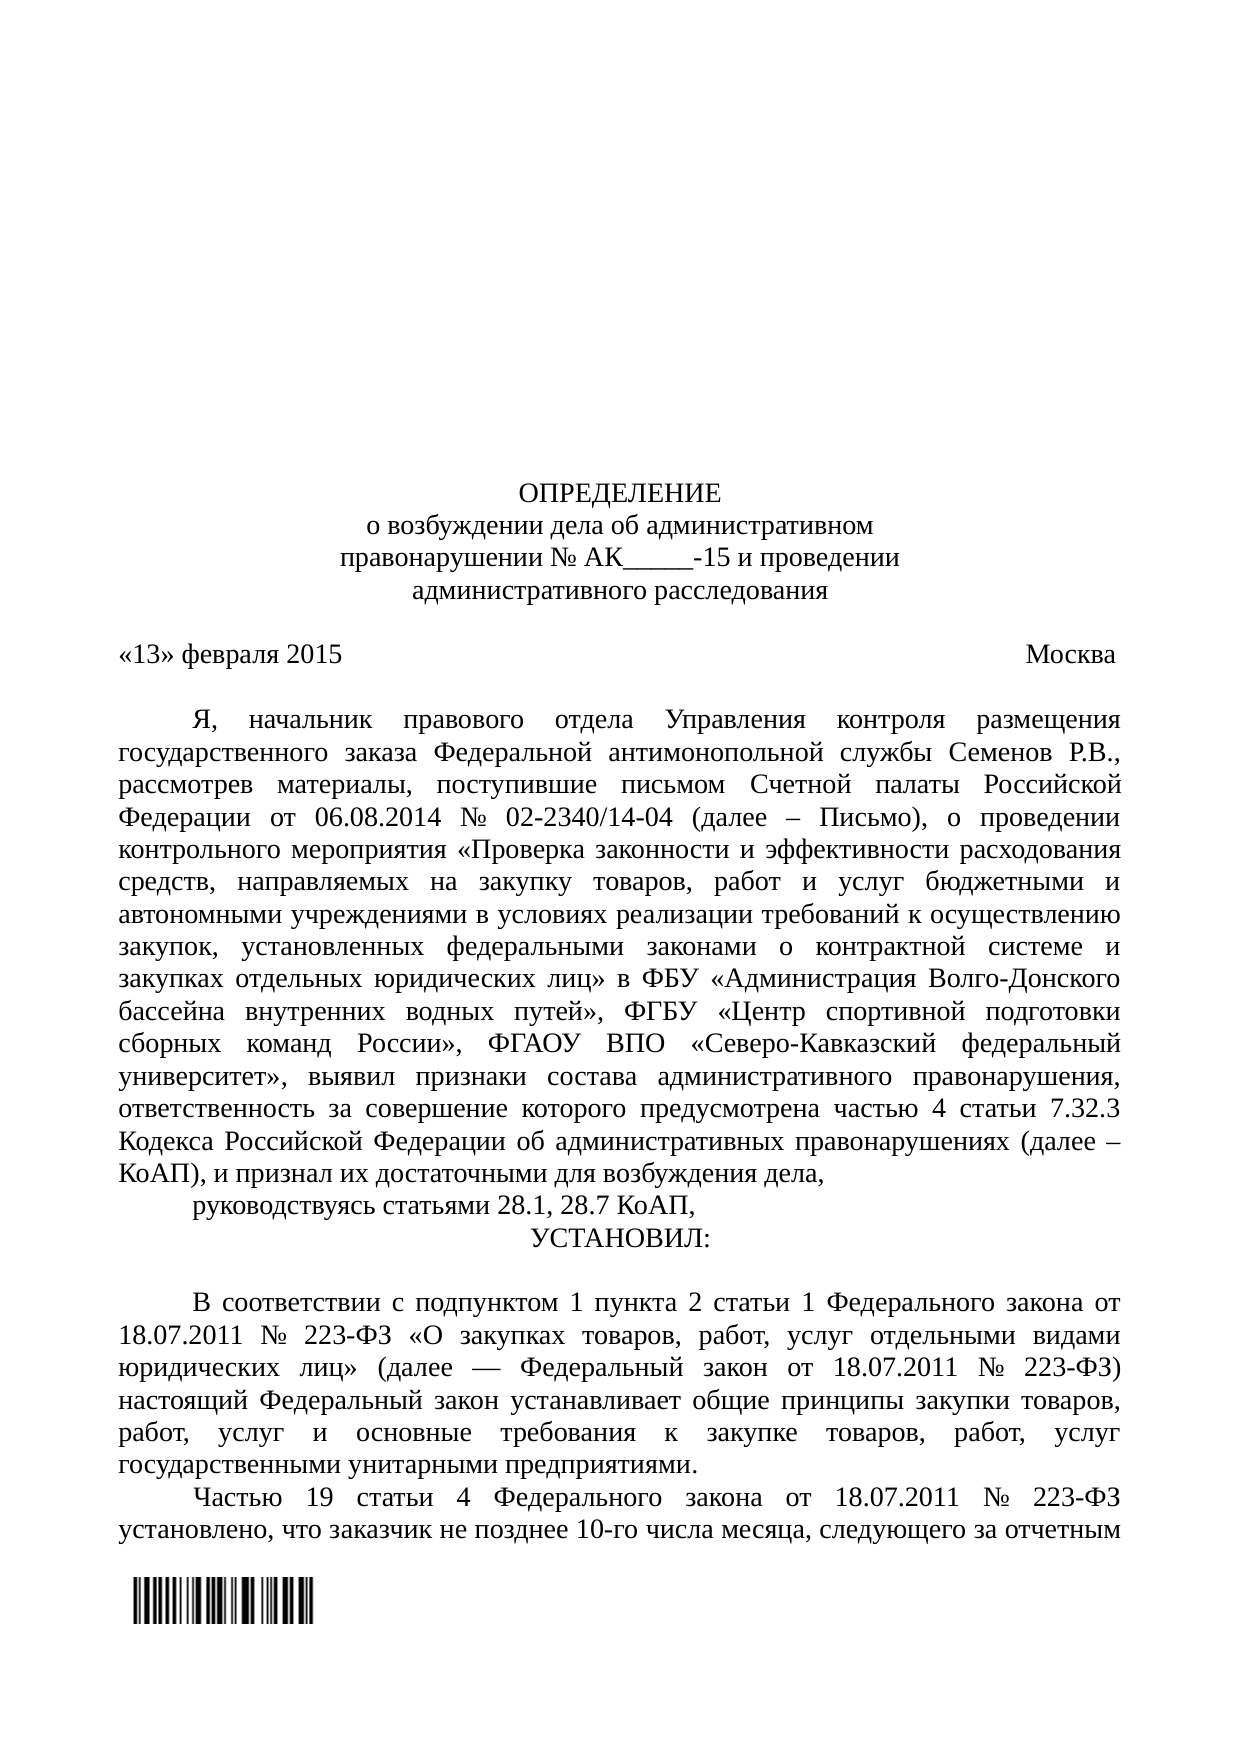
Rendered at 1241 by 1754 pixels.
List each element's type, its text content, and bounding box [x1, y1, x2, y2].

picture [118, 1577, 331, 1624]
text ОПРЕДЕЛЕНИЕ [118, 476, 1122, 508]
text правонарушении № АК_____-15 и проведении [118, 540, 1122, 573]
text УСТАНОВИЛ: [118, 1221, 1122, 1253]
text о возбуждении дела об административном [118, 508, 1122, 540]
text административного расследования [118, 573, 1122, 605]
text Частью 19 статьи 4 Федерального закона от 18.07.2011 № 223-ФЗ установлено, что заказчик не позднее 10-го числа месяца, следующего за отчетным [118, 1480, 1122, 1545]
text «13» февраля 2015 Москва [118, 638, 1122, 670]
text В соответствии с подпунктом 1 пункта 2 статьи 1 Федерального закона от 18.07.2011 № 223-ФЗ «О закупках товаров, работ, услуг отдельными видами юридических лиц» (далее — Федеральный закон от 18.07.2011 № 223-ФЗ) настоящий Федеральный закон устанавливает общие принципы закупки товаров, работ, услуг и основные требования к закупке товаров, работ, услуг государственными унитарными предприятиями. [118, 1286, 1122, 1480]
text Я, начальник правового отдела Управления контроля размещения государственного заказа Федеральной антимонопольной службы Семенов Р.В., рассмотрев материалы, поступившие письмом Счетной палаты Российской Федерации от 06.08.2014 № 02-2340/14-04 (далее – Письмо), о проведении контрольного мероприятия «Проверка законности и эффективности расходования средств, направляемых на закупку товаров, работ и услуг бюджетными и автономными учреждениями в условиях реализации требований к осуществлению закупок, установленных федеральными законами о контрактной системе и закупках отдельных юридических лиц» в ФБУ «Администрация Волго-Донского бассейна внутренних водных путей», ФГБУ «Центр спортивной подготовки сборных команд России», ФГАОУ ВПО «Северо-Кавказский федеральный университет», выявил признаки состава административного правонарушения, ответственность за совершение которого предусмотрена частью 4 статьи 7.32.3 Кодекса Российской Федерации об административных правонарушениях (далее – КоАП), и признал их достаточными для возбуждения дела, [118, 702, 1122, 1188]
text руководствуясь статьями 28.1, 28.7 КоАП, [118, 1188, 1122, 1221]
